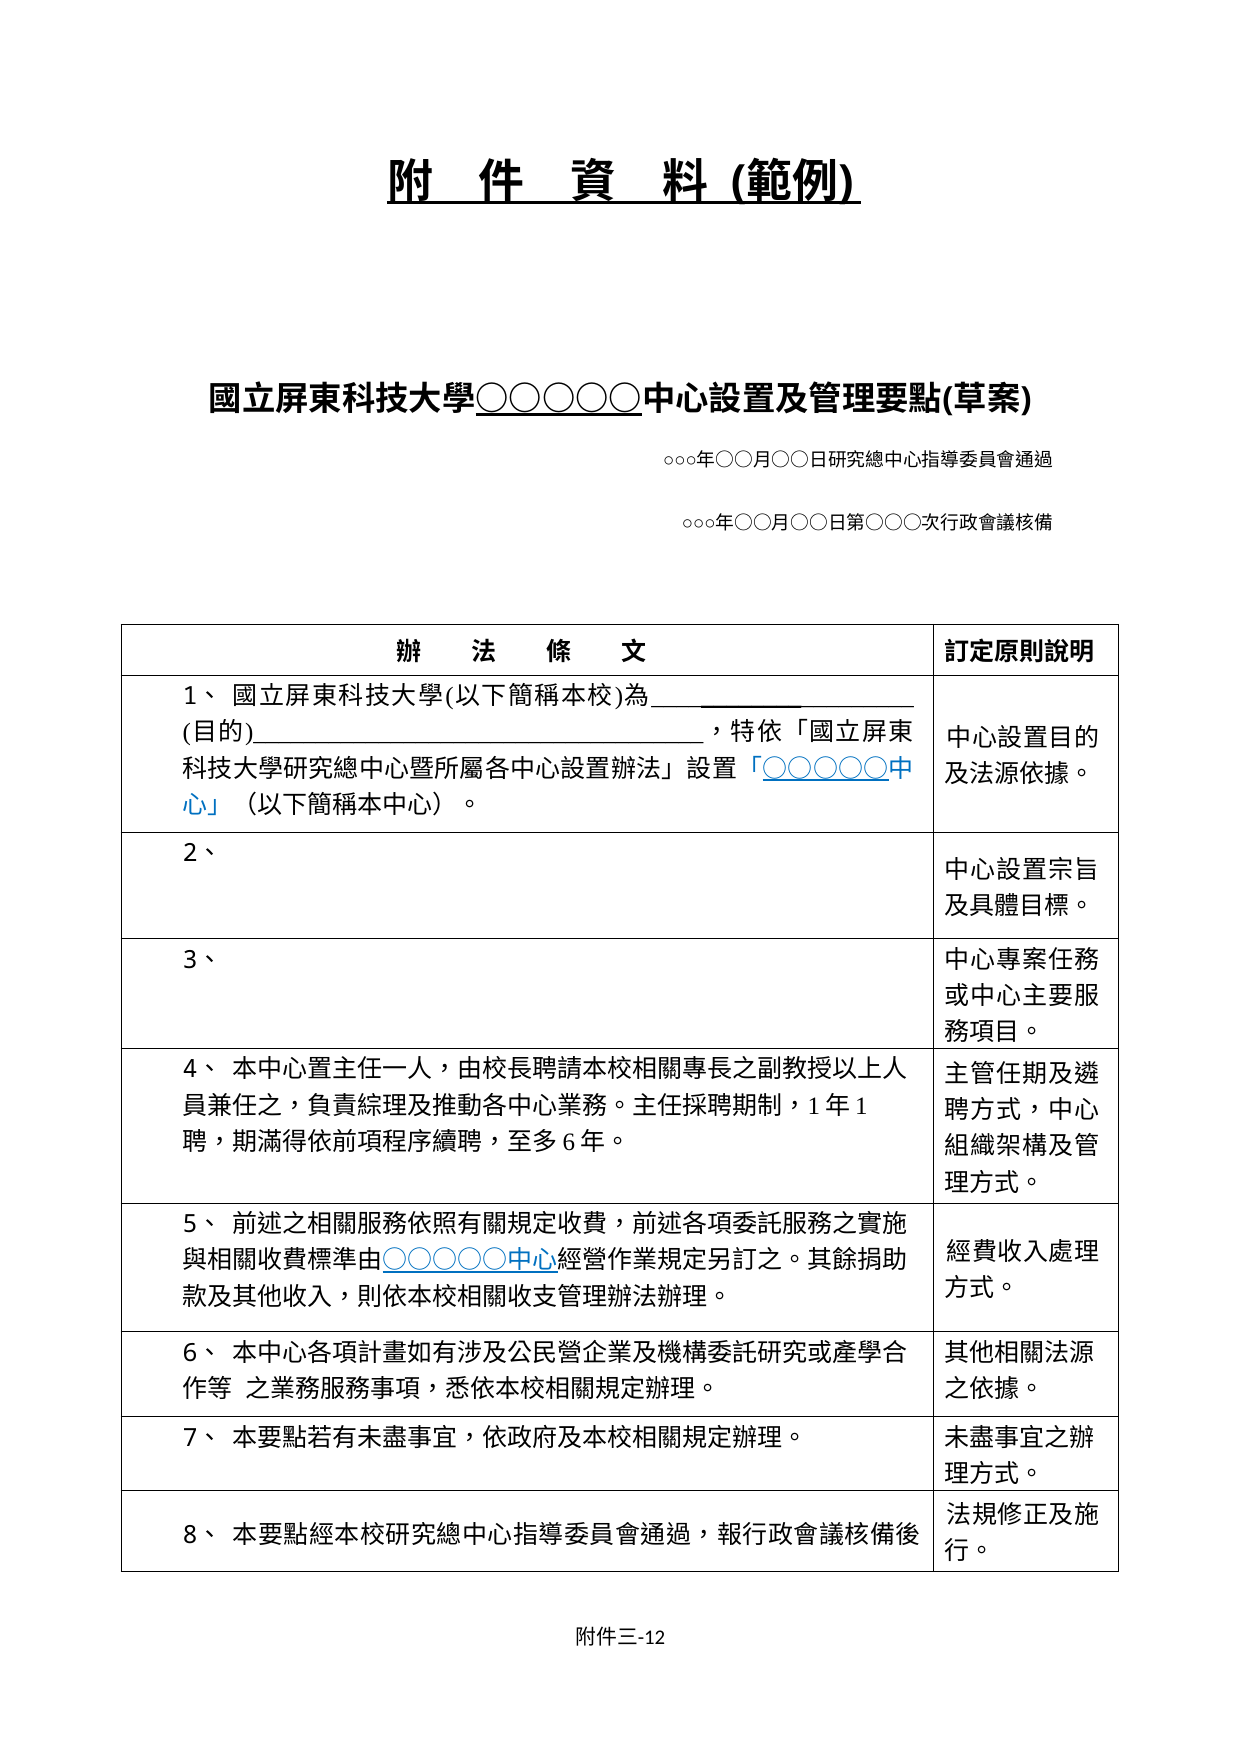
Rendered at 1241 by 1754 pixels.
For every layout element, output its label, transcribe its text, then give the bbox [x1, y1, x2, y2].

table_cell 法規修正及施行。 [934, 1491, 1118, 1571]
text ○○○年○○月○○日研究總中心指導委員會通過 [187, 417, 1053, 479]
table_cell 本中心置主任一人，由校長聘請本校相關專長之副教授以上人員兼任之，負責綜理及推動各中心業務。主任採聘期制，1年1聘，期滿得依前項程序續聘，至多6年。 [122, 1049, 933, 1203]
table_cell 中心設置宗旨及具體目標。 [934, 833, 1118, 938]
table_cell 本要點經本校研究總中心指導委員會通過，報行政會議核備後 [122, 1491, 933, 1571]
table_cell [122, 833, 933, 938]
text ○○○年○○月○○日第○○○次行政會議核備 [187, 479, 1053, 542]
table_cell [122, 939, 933, 1048]
table_cell 其他相關法源之依據。 [934, 1332, 1118, 1416]
table_header 訂定原則說明 [934, 625, 1118, 674]
table_header 辦 法 條 文 [122, 625, 933, 674]
table_cell 本要點若有未盡事宜，依政府及本校相關規定辦理。 [122, 1417, 933, 1490]
table_cell 國立屏東科技大學(以下簡稱本校)為_____________________(目的)____________________________________，特依「國立屏東科技大學研究總中心暨所屬各中心設置辦法」設置「○○○○○中心」（以下簡稱本中心）。 [122, 676, 933, 832]
table_cell 中心設置目的及法源依據。 [934, 676, 1118, 832]
table_cell 未盡事宜之辦理方式。 [934, 1417, 1118, 1490]
table_cell 主管任期及遴聘方式，中心組織架構及管理方式。 [934, 1049, 1118, 1203]
table_cell 經費收入處理方式。 [934, 1204, 1118, 1331]
table_cell 前述之相關服務依照有關規定收費，前述各項委託服務之實施與相關收費標準由○○○○○中心經營作業規定另訂之。其餘捐助款及其他收入，則依本校相關收支管理辦法辦理。 [122, 1204, 933, 1331]
text 國立屏東科技大學○○○○○中心設置及管理要點(草案) [187, 354, 1053, 417]
text 附 件 資 料 (範例) [187, 104, 1053, 229]
table_cell 本中心各項計畫如有涉及公民營企業及機構委託研究或產學合作等 之業務服務事項，悉依本校相關規定辦理。 [122, 1332, 933, 1416]
table_cell 中心專案任務或中心主要服務項目。 [934, 939, 1118, 1048]
